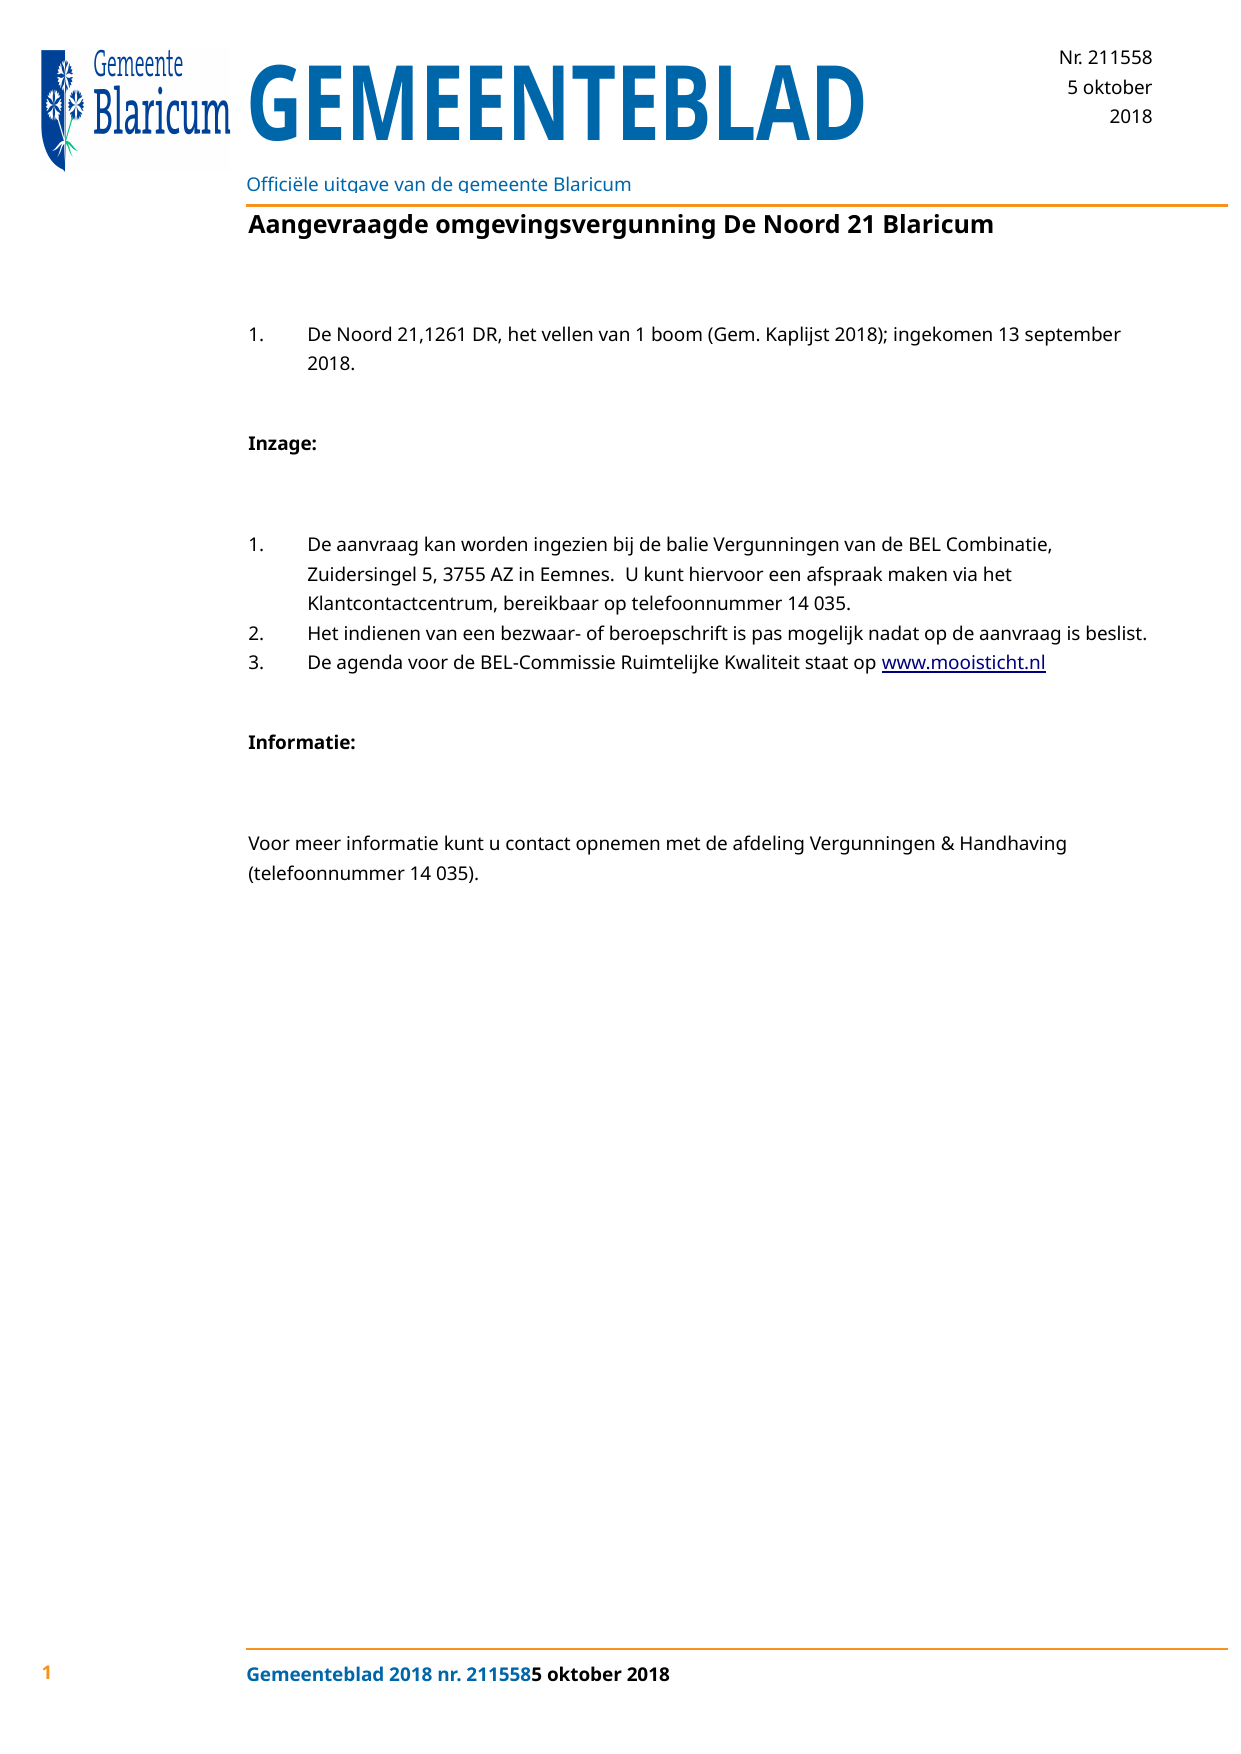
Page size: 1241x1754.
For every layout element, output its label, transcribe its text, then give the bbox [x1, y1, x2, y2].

list De Noord 21,1261 DR, het vellen van 1 boom (Gem. Kaplijst 2018); ingekomen 13 september 2018. [248, 321, 1152, 376]
list De aanvraag kan worden ingezien bij de balie Vergunningen van de BEL Combinatie, Zuidersingel 5, 3755 AZ in Eemnes. U kunt hiervoor een afspraak maken via het Klantcontactcentrum, bereikbaar op telefoonnummer 14 035. [248, 531, 1152, 616]
text Inzage: [248, 430, 1152, 456]
picture [41, 47, 231, 172]
list Het indienen van een bezwaar- of beroepschrift is pas mogelijk nadat op de aanvraag is beslist. [248, 620, 1152, 646]
text Aangevraagde omgevingsvergunning De Noord 21 Blaricum [248, 207, 1152, 241]
text Informatie: [248, 729, 1152, 755]
list De agenda voor de BEL-Commissie Ruimtelijke Kwaliteit staat op www.mooisticht.nl [248, 649, 1152, 675]
text Voor meer informatie kunt u contact opnemen met de afdeling Vergunningen & Handhaving (telefoonnummer 14 035). [248, 830, 1152, 886]
